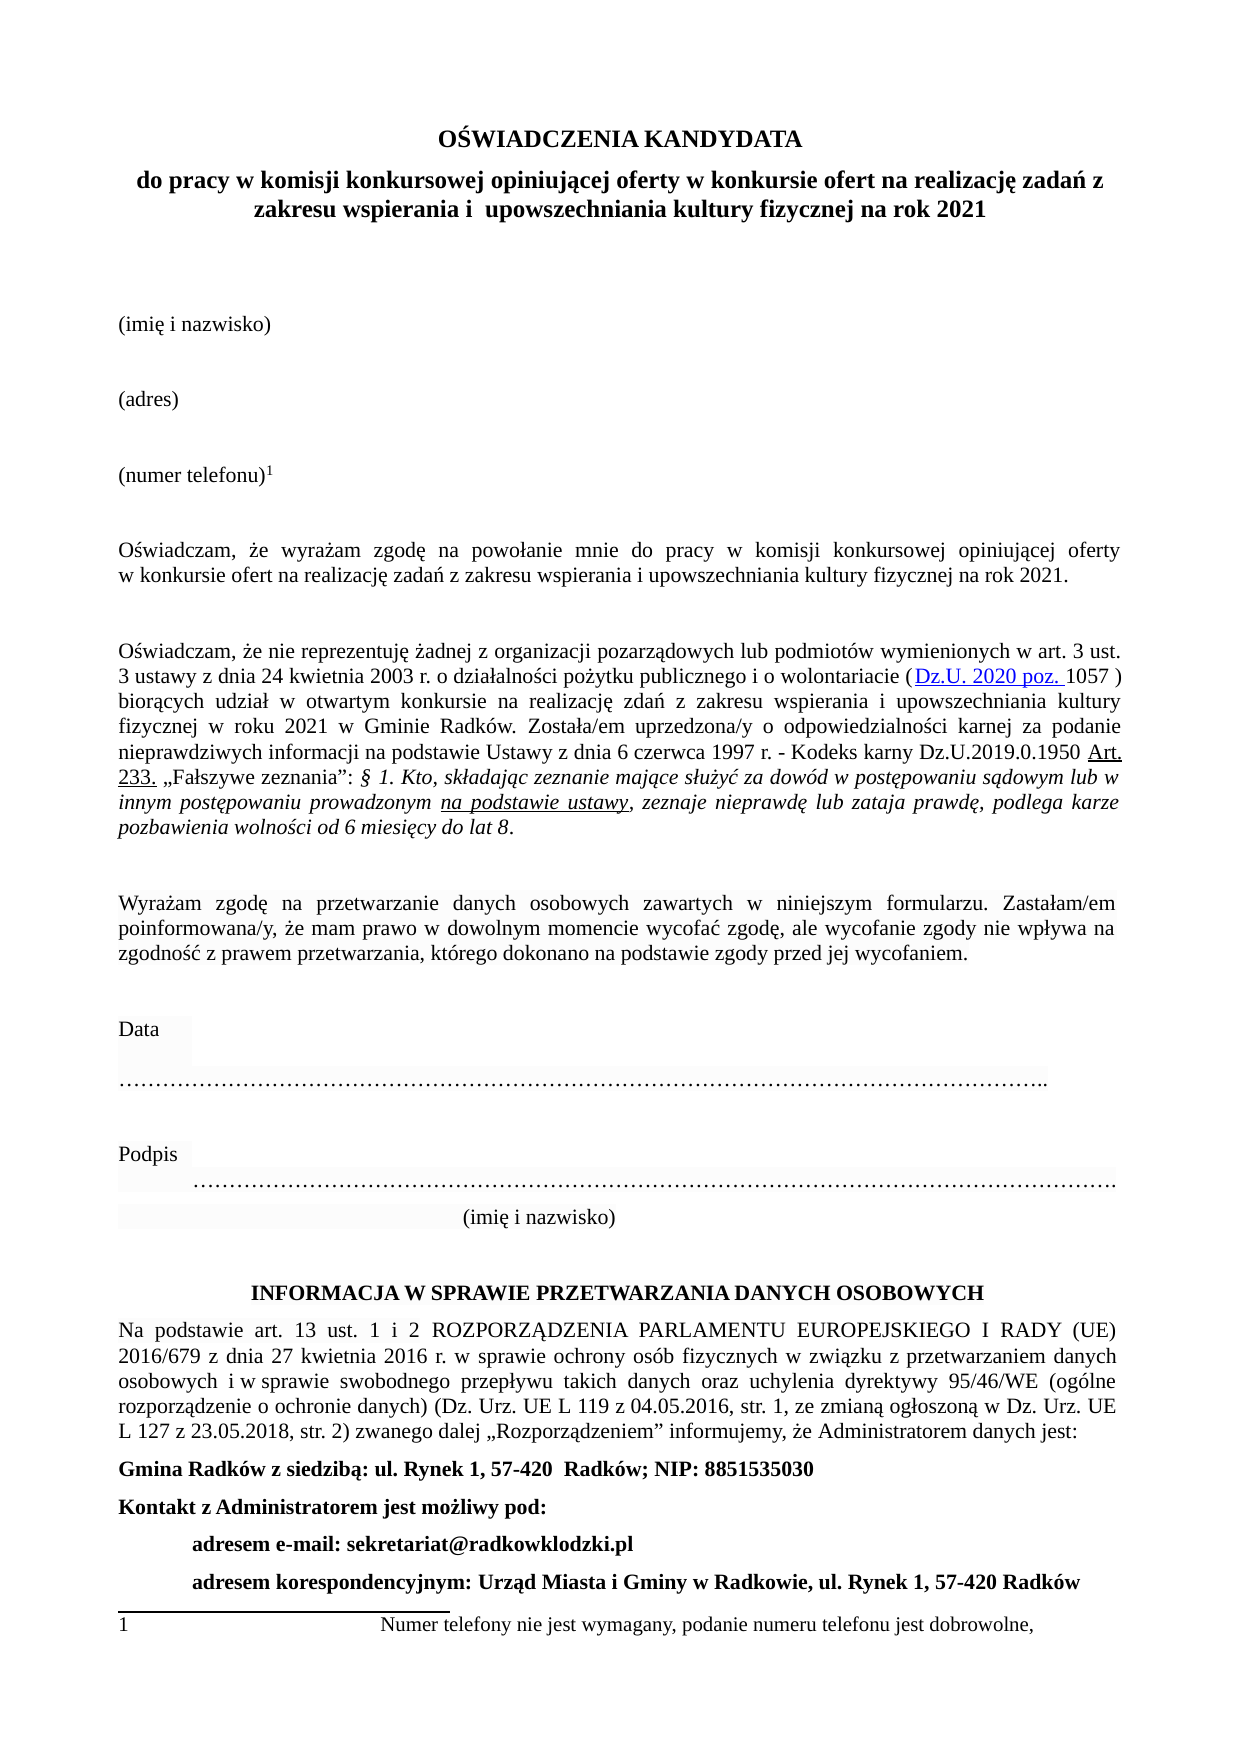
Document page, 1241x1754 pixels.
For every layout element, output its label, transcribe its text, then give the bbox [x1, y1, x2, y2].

text adresem e-mail: sekretariat@radkowklodzki.pl [192, 1531, 1117, 1557]
text (adres) [118, 386, 1122, 412]
text INFORMACJA W SPRAWIE PRZETWARZANIA DANYCH OSOBOWYCH [118, 1280, 1117, 1305]
text (imię i nazwisko) [118, 1204, 1117, 1229]
text Wyrażam zgodę na przetwarzanie danych osobowych zawartych w niniejszym formularzu. Zastałam/em poinformowana/y, że mam prawo w dowolnym momencie wycofać zgodę, ale wycofanie zgody nie wpływa na zgodność z prawem przetwarzania, którego dokonano na podstawie zgody przed jej wycofaniem. [118, 890, 1117, 965]
text Kontakt z Administratorem jest możliwy pod: [118, 1494, 1122, 1519]
text Oświadczam, że nie reprezentuję żadnej z organizacji pozarządowych lub podmiotów wymienionych w art. 3 ust. 3 ustawy z dnia 24 kwietnia 2003 r. o działalności pożytku publicznego i o wolontariacie (Dz.U. 2020 poz. 1057 ) biorących udział w otwartym konkursie na realizację zdań z zakresu wspierania i upowszechniania kultury fizycznej w roku 2021 w Gminie Radków. Została/em uprzedzona/y o odpowiedzialności karnej za podanie nieprawdziwych informacji na podstawie Ustawy z dnia 6 czerwca 1997 r. - Kodeks karny Dz.U.2019.0.1950 Art. 233. „Fałszywe zeznania”: § 1. Kto, składając zeznanie mające służyć za dowód w postępowaniu sądowym lub w innym postępowaniu prowadzonym na podstawie ustawy, zeznaje nieprawdę lub zataja prawdę, podlega karze pozbawienia wolności od 6 miesięcy do lat 8. [118, 638, 1122, 839]
text OŚWIADCZENIA KANDYDATA [118, 124, 1122, 153]
text adresem korespondencyjnym: Urząd Miasta i Gminy w Radkowie, ul. Rynek 1, 57-420 Radków [192, 1569, 1117, 1594]
text Podpis ………………………………………………………………………………………………………………. [118, 1141, 1117, 1192]
text Na podstawie art. 13 ust. 1 i 2 ROZPORZĄDZENIA PARLAMENTU EUROPEJSKIEGO I RADY (UE) 2016/679 z dnia 27 kwietnia 2016 r. w sprawie ochrony osób fizycznych w związku z przetwarzaniem danych osobowych i w sprawie swobodnego przepływu takich danych oraz uchylenia dyrektywy 95/46/WE (ogólne rozporządzenie o ochronie danych) (Dz. Urz. UE L 119 z 04.05.2016, str. 1, ze zmianą ogłoszoną w Dz. Urz. UE L 127 z 23.05.2018, str. 2) zwanego dalej „Rozporządzeniem” informujemy, że Administratorem danych jest: [118, 1317, 1117, 1443]
text (imię i nazwisko) [118, 311, 1122, 336]
text Data ……………………………………………………………………………………………………………….. [118, 1016, 1117, 1091]
text Oświadczam, że wyrażam zgodę na powołanie mnie do pracy w komisji konkursowej opiniującej oferty w konkursie ofert na realizację zadań z zakresu wspierania i upowszechniania kultury fizycznej na rok 2021. [118, 537, 1122, 588]
text (numer telefonu) [118, 462, 1122, 487]
text do pracy w komisji konkursowej opiniującej oferty w konkursie ofert na realizację zadań z zakresu wspierania i upowszechniania kultury fizycznej na rok 2021 [118, 166, 1122, 223]
text Numer telefony nie jest wymagany, podanie numeru telefonu jest dobrowolne, [118, 1612, 1122, 1636]
text Gmina Radków z siedzibą: ul. Rynek 1, 57-420 Radków; NIP: 8851535030 [118, 1456, 1117, 1481]
